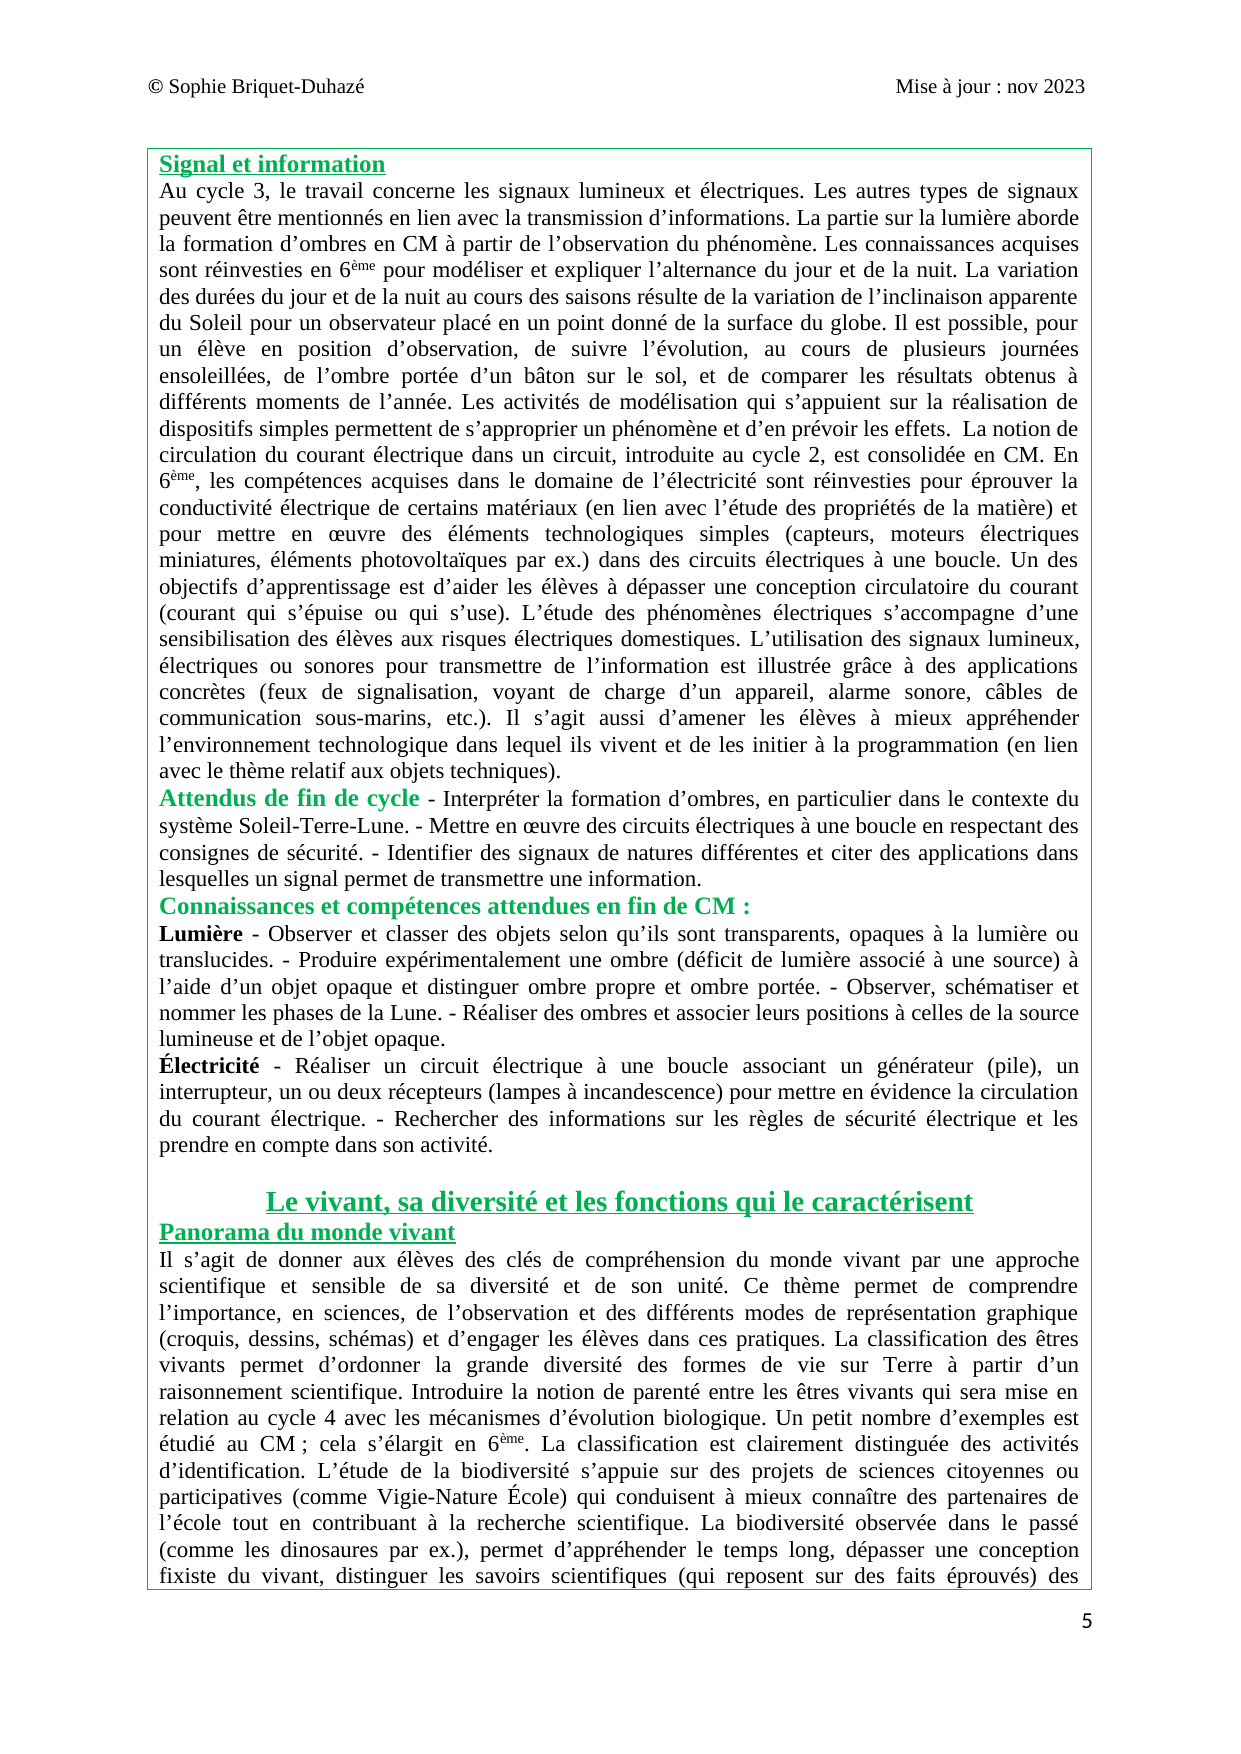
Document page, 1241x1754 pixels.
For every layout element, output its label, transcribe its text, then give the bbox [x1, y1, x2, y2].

table_cell Signal et information Au cycle 3, le travail concerne les signaux lumineux et électriques. Les autres types de signaux peuvent être mentionnés en lien avec la transmission d’informations. La partie sur la lumière aborde la formation d’ombres en CM à partir de l’observation du phénomène. Les connaissances acquises sont réinvesties en 6ème pour modéliser et expliquer l’alternance du jour et de la nuit. La variation des durées du jour et de la nuit au cours des saisons résulte de la variation de l’inclinaison apparente du Soleil pour un observateur placé en un point donné de la surface du globe. Il est possible, pour un élève en position d’observation, de suivre l’évolution, au cours de plusieurs journées ensoleillées, de l’ombre portée d’un bâton sur le sol, et de comparer les résultats obtenus à différents moments de l’année. Les activités de modélisation qui s’appuient sur la réalisation de dispositifs simples permettent de s’approprier un phénomène et d’en prévoir les effets. La notion de circulation du courant électrique dans un circuit, introduite au cycle 2, est consolidée en CM. En 6ème, les compétences acquises dans le domaine de l’électricité sont réinvesties pour éprouver la conductivité électrique de certains matériaux (en lien avec l’étude des propriétés de la matière) et pour mettre en œuvre des éléments technologiques simples (capteurs, moteurs électriques miniatures, éléments photovoltaïques par ex.) dans des circuits électriques à une boucle. Un des objectifs d’apprentissage est d’aider les élèves à dépasser une conception circulatoire du courant (courant qui s’épuise ou qui s’use). L’étude des phénomènes électriques s’accompagne d’une sensibilisation des élèves aux risques électriques domestiques. L’utilisation des signaux lumineux, électriques ou sonores pour transmettre de l’information est illustrée grâce à des applications concrètes (feux de signalisation, voyant de charge d’un appareil, alarme sonore, câbles de communication sous-marins, etc.). Il s’agit aussi d’amener les élèves à mieux appréhender l’environnement technologique dans lequel ils vivent et de les initier à la programmation (en lien avec le thème relatif aux objets techniques). Attendus de fin de cycle - Interpréter la formation d’ombres, en particulier dans le contexte du système Soleil-Terre-Lune. - Mettre en œuvre des circuits électriques à une boucle en respectant des consignes de sécurité. - Identifier des signaux de natures différentes et citer des applications dans lesquelles un signal permet de transmettre une information. Connaissances et compétences attendues en fin de CM : Lumière - Observer et classer des objets selon qu’ils sont transparents, opaques à la lumière ou translucides. - Produire expérimentalement une ombre (déficit de lumière associé à une source) à l’aide d’un objet opaque et distinguer ombre propre et ombre portée. - Observer, schématiser et nommer les phases de la Lune. - Réaliser des ombres et associer leurs positions à celles de la source lumineuse et de l’objet opaque. Électricité - Réaliser un circuit électrique à une boucle associant un générateur (pile), un interrupteur, un ou deux récepteurs (lampes à incandescence) pour mettre en évidence la circulation du courant électrique. - Rechercher des informations sur les règles de sécurité électrique et les prendre en compte dans son activité. Le vivant, sa diversité et les fonctions qui le caractérisent Panorama du monde vivant Il s’agit de donner aux élèves des clés de compréhension du monde vivant par une approche scientifique et sensible de sa diversité et de son unité. Ce thème permet de comprendre l’importance, en sciences, de l’observation et des différents modes de représentation graphique (croquis, dessins, schémas) et d’engager les élèves dans ces pratiques. La classification des êtres vivants permet d’ordonner la grande diversité des formes de vie sur Terre à partir d’un raisonnement scientifique. Introduire la notion de parenté entre les êtres vivants qui sera mise en relation au cycle 4 avec les mécanismes d’évolution biologique. Un petit nombre d’exemples est étudié au CM ; cela s’élargit en 6ème. La classification est clairement distinguée des activités d’identification. L’étude de la biodiversité s’appuie sur des projets de sciences citoyennes ou participatives (comme Vigie-Nature École) qui conduisent à mieux connaître des partenaires de l’école tout en contribuant à la recherche scientifique. La biodiversité observée dans le passé (comme les dinosaures par ex.), permet d’appréhender le temps long, dépasser une conception fixiste du vivant, distinguer les savoirs scientifiques (qui reposent sur des faits éprouvés) des [148, 149, 1091, 1588]
